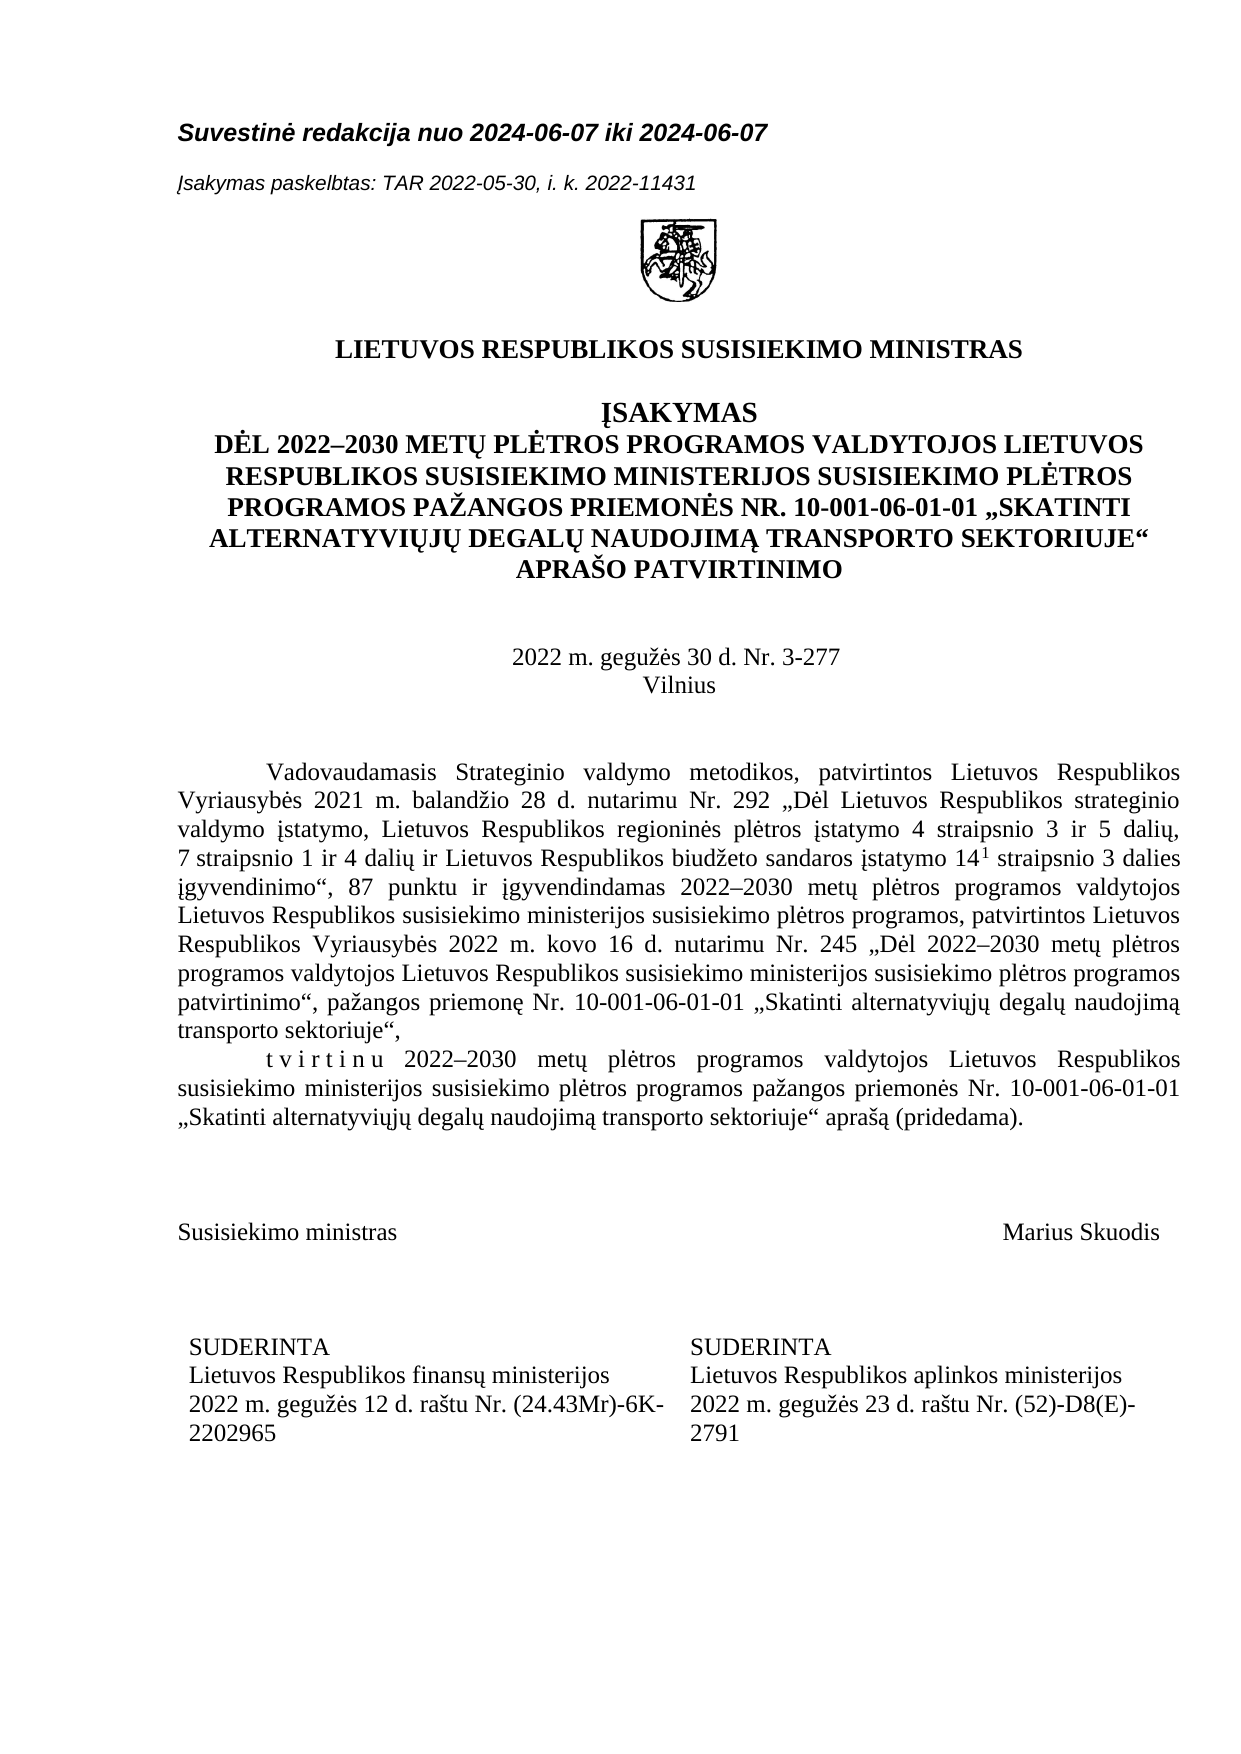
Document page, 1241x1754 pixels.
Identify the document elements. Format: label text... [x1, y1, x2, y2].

text t v i r t i n u 2022–2030 metų plėtros programos valdytojos Lietuvos Respublikos susisiekimo ministerijos susisiekimo plėtros programos pažangos priemonės Nr. 10-001-06-01-01 „Skatinti alternatyviųjų degalų naudojimą transporto sektoriuje“ aprašą (pridedama). [177, 1044, 1181, 1131]
text Vilnius [177, 671, 1181, 699]
text 2022 m. gegužės 30 d. Nr. 3-277 [177, 642, 1181, 671]
text Suvestinė redakcija nuo 2024-06-07 iki 2024-06-07 [177, 118, 1181, 147]
text Susisiekimo ministras Marius Skuodis [177, 1217, 1181, 1246]
table_header SUDERINTA Lietuvos Respublikos finansų ministerijos 2022 m. gegužės 12 d. raštu Nr. (24.43Mr)-6K-2202965 [177, 1332, 679, 1447]
text Vadovaudamasis Strateginio valdymo metodikos, patvirtintos Lietuvos Respublikos Vyriausybės 2021 m. balandžio 28 d. nutarimu Nr. 292 „Dėl Lietuvos Respublikos strateginio valdymo įstatymo, Lietuvos Respublikos regioninės plėtros įstatymo 4 straipsnio 3 ir 5 dalių, 7 straipsnio 1 ir 4 dalių ir Lietuvos Respublikos biudžeto sandaros įstatymo 141 straipsnio 3 dalies įgyvendinimo“, 87 punktu ir įgyvendindamas 2022–2030 metų plėtros programos valdytojos Lietuvos Respublikos susisiekimo ministerijos susisiekimo plėtros programos, patvirtintos Lietuvos Respublikos Vyriausybės 2022 m. kovo 16 d. nutarimu Nr. 245 „Dėl 2022–2030 metų plėtros programos valdytojos Lietuvos Respublikos susisiekimo ministerijos susisiekimo plėtros programos patvirtinimo“, pažangos priemonę Nr. 10-001-06-01-01 „Skatinti alternatyviųjų degalų naudojimą transporto sektoriuje“, [177, 757, 1181, 1044]
text ĮSAKYMAS [177, 395, 1181, 428]
text LIETUVOS RESPUBLIKOS SUSISIEKIMO MINISTRAS [177, 333, 1181, 364]
table_header SUDERINTA Lietuvos Respublikos aplinkos ministerijos 2022 m. gegužės 23 d. raštu Nr. (52)-D8(E)-2791 [679, 1332, 1180, 1447]
text Įsakymas paskelbtas: TAR 2022-05-30, i. k. 2022-11431 [177, 171, 1181, 195]
text DĖL 2022–2030 METŲ PLĖTROS PROGRAMOS VALDYTOJOS LIETUVOS RESPUBLIKOS SUSISIEKIMO MINISTERIJOS SUSISIEKIMO PLĖTROS PROGRAMOS PAŽANGOS PRIEMONĖS NR. 10-001-06-01-01 „SKATINTI ALTERNATYVIŲJŲ DEGALŲ NAUDOJIMĄ TRANSPORTO SEKTORIUJE“ APRAŠO PATVIRTINIMO [177, 428, 1181, 584]
